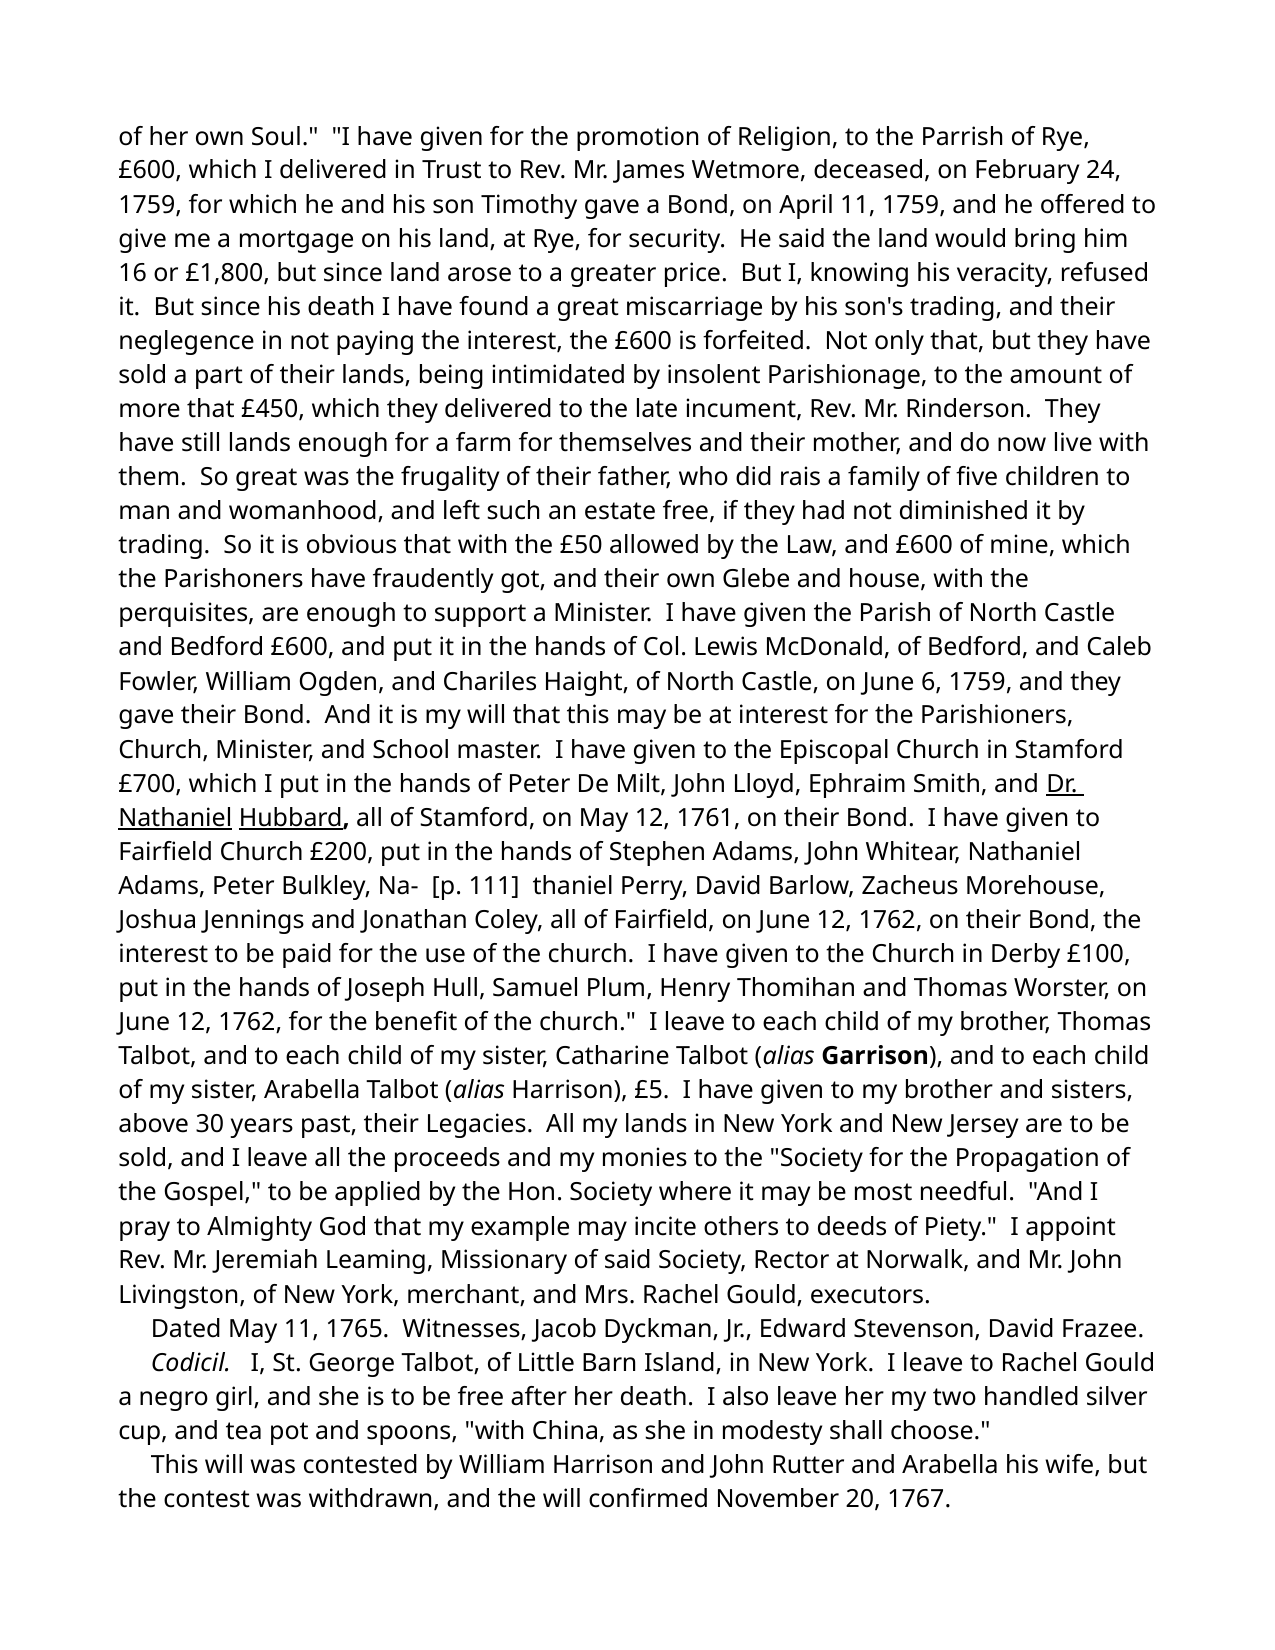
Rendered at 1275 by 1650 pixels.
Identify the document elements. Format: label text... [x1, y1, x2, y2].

text Codicil. I, St. George Talbot, of Little Barn Island, in New York. I leave to Rachel Gould a negro girl, and she is to be free after her death. I also leave her my two handled silver cup, and tea pot and spoons, "with China, as she in modesty shall choose." [118, 1344, 1157, 1447]
text of her own Soul." "I have given for the promotion of Religion, to the Parrish of Rye, £600, which I delivered in Trust to Rev. Mr. James Wetmore, deceased, on February 24, 1759, for which he and his son Timothy gave a Bond, on April 11, 1759, and he offered to give me a mortgage on his land, at Rye, for security. He said the land would bring him 16 or £1,800, but since land arose to a greater price. But I, knowing his veracity, refused it. But since his death I have found a great miscarriage by his son's trading, and their neglegence in not paying the interest, the £600 is forfeited. Not only that, but they have sold a part of their lands, being intimidated by insolent Parishionage, to the amount of more that £450, which they delivered to the late incument, Rev. Mr. Rinderson. They have still lands enough for a farm for themselves and their mother, and do now live with them. So great was the frugality of their father, who did rais a family of five children to man and womanhood, and left such an estate free, if they had not diminished it by trading. So it is obvious that with the £50 allowed by the Law, and £600 of mine, which the Parishoners have fraudently got, and their own Glebe and house, with the perquisites, are enough to support a Minister. I have given the Parish of North Castle and Bedford £600, and put it in the hands of Col. Lewis McDonald, of Bedford, and Caleb Fowler, William Ogden, and Chariles Haight, of North Castle, on June 6, 1759, and they gave their Bond. And it is my will that this may be at interest for the Parishioners, Church, Minister, and School master. I have given to the Episcopal Church in Stamford £700, which I put in the hands of Peter De Milt, John Lloyd, Ephraim Smith, and Dr. Nathaniel Hubbard, all of Stamford, on May 12, 1761, on their Bond. I have given to Fairfield Church £200, put in the hands of Stephen Adams, John Whitear, Nathaniel Adams, Peter Bulkley, Na- [p. 111] thaniel Perry, David Barlow, Zacheus Morehouse, Joshua Jennings and Jonathan Coley, all of Fairfield, on June 12, 1762, on their Bond, the interest to be paid for the use of the church. I have given to the Church in Derby £100, put in the hands of Joseph Hull, Samuel Plum, Henry Thomihan and Thomas Worster, on June 12, 1762, for the benefit of the church." I leave to each child of my brother, Thomas Talbot, and to each child of my sister, Catharine Talbot (alias Garrison), and to each child of my sister, Arabella Talbot (alias Harrison), £5. I have given to my brother and sisters, above 30 years past, their Legacies. All my lands in New York and New Jersey are to be sold, and I leave all the proceeds and my monies to the "Society for the Propagation of the Gospel," to be applied by the Hon. Society where it may be most needful. "And I pray to Almighty God that my example may incite others to deeds of Piety." I appoint Rev. Mr. Jeremiah Leaming, Missionary of said Society, Rector at Norwalk, and Mr. John Livingston, of New York, merchant, and Mrs. Rachel Gould, executors. [118, 118, 1157, 1310]
text This will was contested by William Harrison and John Rutter and Arabella his wife, but the contest was withdrawn, and the will confirmed November 20, 1767. [118, 1447, 1157, 1515]
text Dated May 11, 1765. Witnesses, Jacob Dyckman, Jr., Edward Stevenson, David Frazee. [118, 1310, 1157, 1344]
